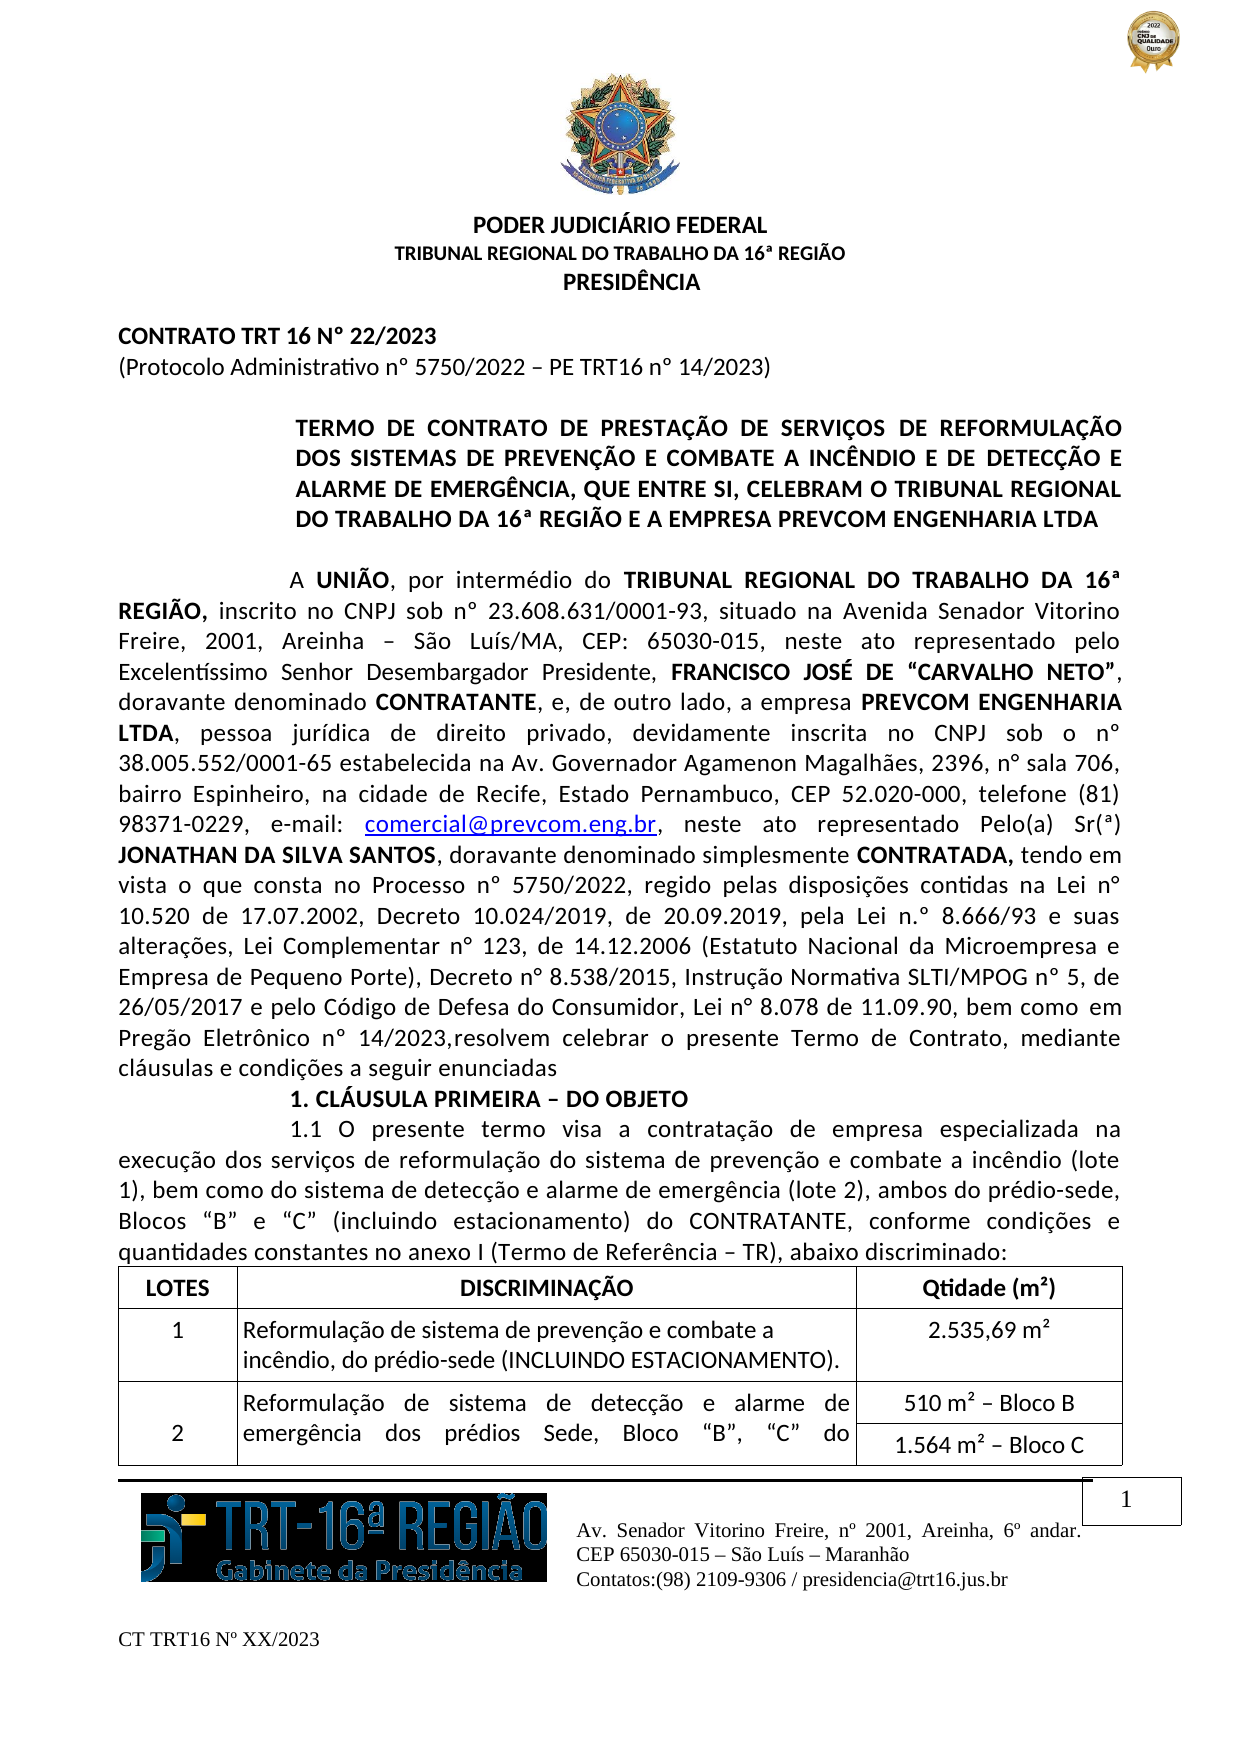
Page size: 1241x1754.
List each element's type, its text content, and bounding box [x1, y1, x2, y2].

table_cell 1.564 m² – Bloco C [857, 1424, 1122, 1465]
text TERMO DE CONTRATO DE PRESTAÇÃO DE SERVIÇOS DE REFORMULAÇÃO DOS SISTEMAS DE PREVENÇÃO E COMBATE A INCÊNDIO E DE DETECÇÃO E ALARME DE EMERGÊNCIA, QUE ENTRE SI, CELEBRAM O TRIBUNAL REGIONAL DO TRABALHO DA 16ª REGIÃO E A EMPRESA PREVCOM ENGENHARIA LTDA [295, 412, 1122, 534]
text (Protocolo Administrativo nº 5750/2022 – PE TRT16 nº 14/2023) [118, 351, 1122, 381]
text A UNIÃO, por intermédio do TRIBUNAL REGIONAL DO TRABALHO DA 16ª REGIÃO, inscrito no CNPJ sob nº 23.608.631/0001-93, situado na Avenida Senador Vitorino Freire, 2001, Areinha – São Luís/MA, CEP: 65030-015, neste ato representado pelo Excelentíssimo Senhor Desembargador Presidente, FRANCISCO JOSÉ DE “CARVALHO NETO”, doravante denominado CONTRATANTE, e, de outro lado, a empresa PREVCOM ENGENHARIA LTDA, pessoa jurídica de direito privado, devidamente inscrita no CNPJ sob o nº 38.005.552/0001-65 estabelecida na Av. Governador Agamenon Magalhães, 2396, n° sala 706, bairro Espinheiro, na cidade de Recife, Estado Pernambuco, CEP 52.020-000, telefone (81) 98371-0229, e-mail: comercial@prevcom.eng.br, neste ato representado Pelo(a) Sr(ª) JONATHAN DA SILVA SANTOS, doravante denominado simplesmente CONTRATADA, tendo em vista o que consta no Processo nº 5750/2022, regido pelas disposições contidas na Lei n° 10.520 de 17.07.2002, Decreto 10.024/2019, de 20.09.2019, pela Lei n.º 8.666/93 e suas alterações, Lei Complementar n° 123, de 14.12.2006 (Estatuto Nacional da Microempresa e Empresa de Pequeno Porte), Decreto n° 8.538/2015, Instrução Normativa SLTI/MPOG nº 5, de 26/05/2017 e pelo Código de Defesa do Consumidor, Lei n° 8.078 de 11.09.90, bem como em Pregão Eletrônico nº 14/2023,resolvem celebrar o presente Termo de Contrato, mediante cláusulas e condições a seguir enunciadas [118, 564, 1122, 1083]
text CONTRATO TRT 16 Nº 22/2023 [118, 320, 1122, 351]
table_cell 2.535,69 m² [857, 1309, 1122, 1381]
table_cell 1 [119, 1309, 237, 1381]
table_cell Reformulação de sistema de prevenção e combate a incêndio, do prédio-sede (INCLUINDO ESTACIONAMENTO). [238, 1309, 856, 1381]
picture [1112, 0, 1191, 81]
text 1. CLÁUSULA PRIMEIRA – DO OBJETO [118, 1083, 1122, 1114]
table_header DISCRIMINAÇÃO [238, 1267, 856, 1308]
table_header Qtidade (m²) [857, 1267, 1122, 1308]
picture [560, 73, 680, 195]
text 1.1 O presente termo visa a contratação de empresa especializada na execução dos serviços de reformulação do sistema de prevenção e combate a incêndio (lote 1), bem como do sistema de detecção e alarme de emergência (lote 2), ambos do prédio-sede, Blocos “B” e “C” (incluindo estacionamento) do CONTRATANTE, conforme condições e quantidades constantes no anexo I (Termo de Referência – TR), abaixo discriminado: [118, 1114, 1122, 1266]
table_cell 510 m² – Bloco B [857, 1382, 1122, 1423]
table_header LOTES [119, 1267, 237, 1308]
table_cell 2 [119, 1382, 237, 1465]
table_cell Reformulação de sistema de detecção e alarme de emergência dos prédios Sede, Bloco “B”, “C” do [238, 1382, 856, 1465]
